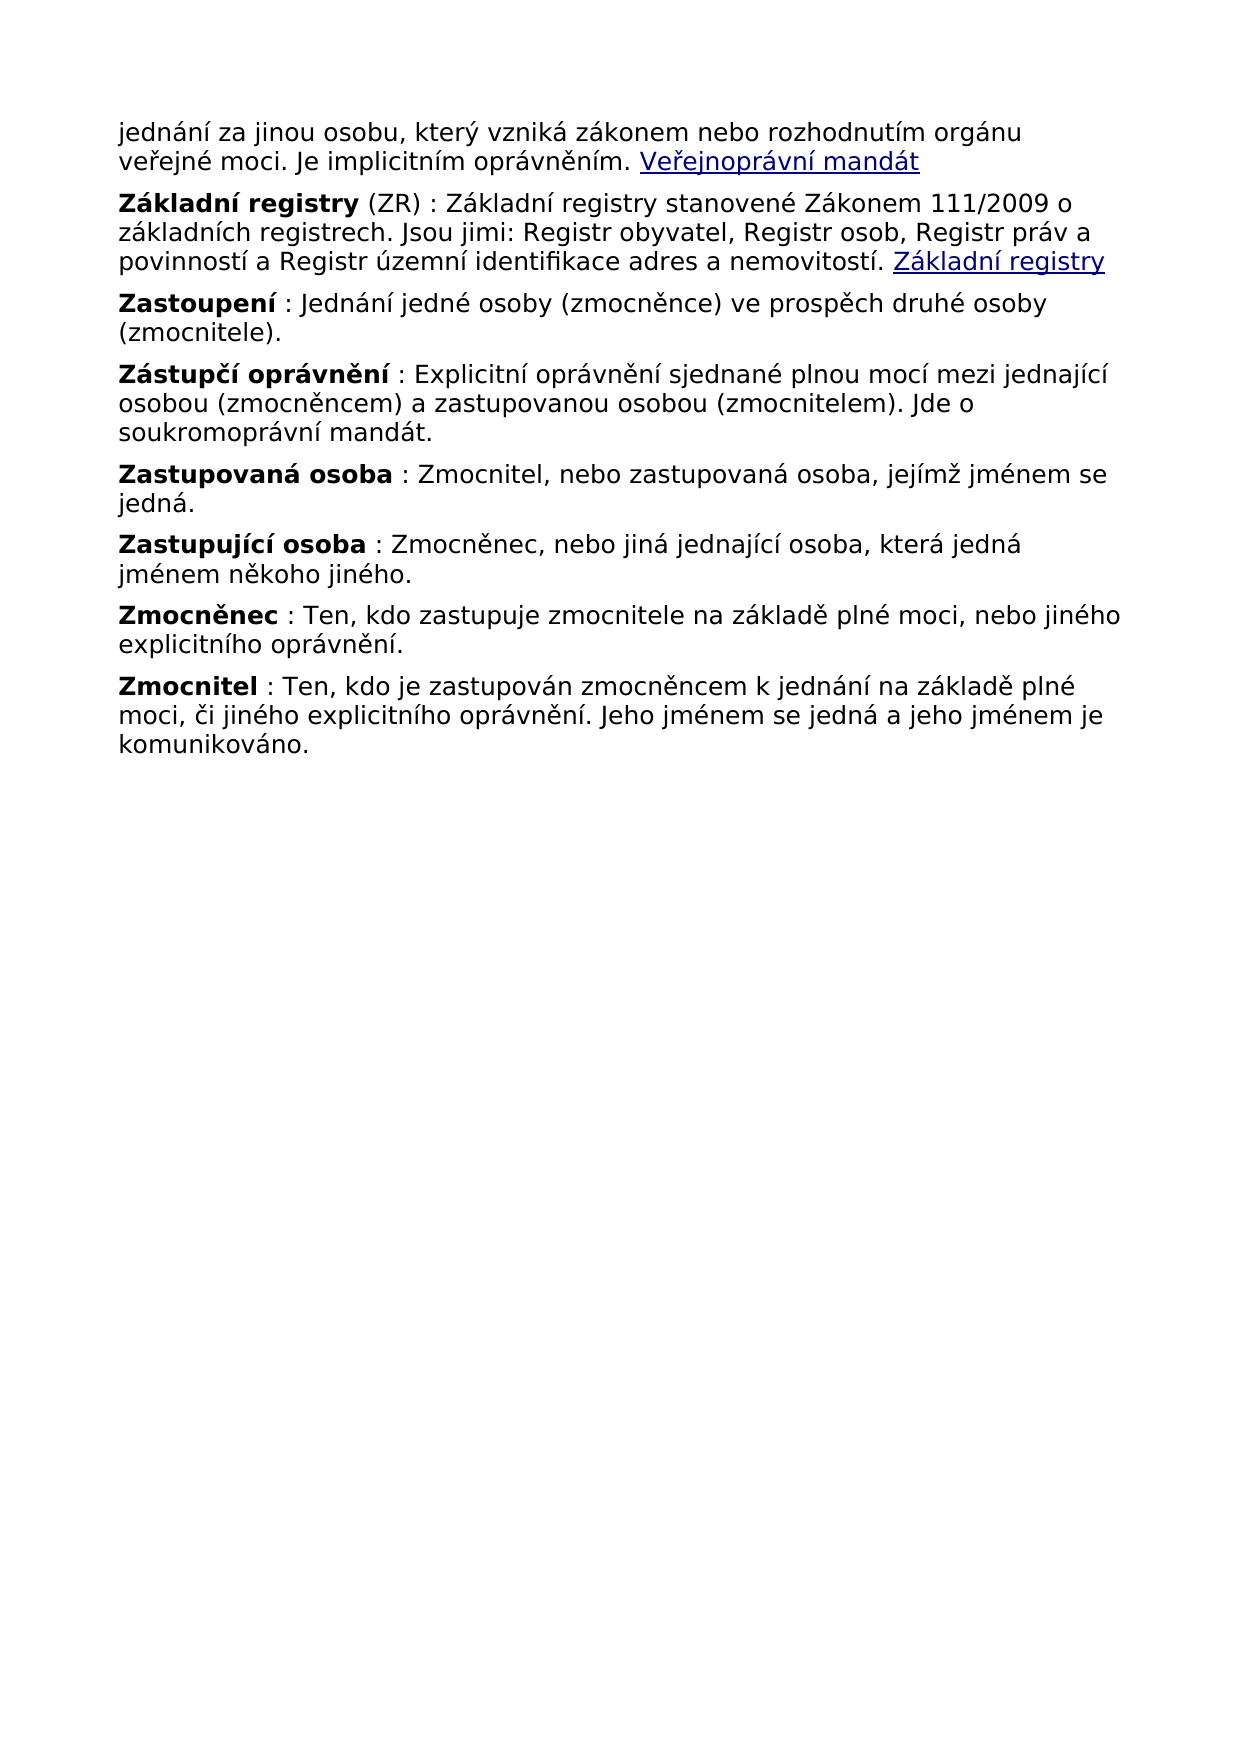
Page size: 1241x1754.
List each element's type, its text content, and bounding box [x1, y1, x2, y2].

text Zástupčí oprávnění : Explicitní oprávnění sjednané plnou mocí mezi jednající osobou (zmocněncem) a zastupovanou osobou (zmocnitelem). Jde o soukromoprávní mandát. [118, 360, 1122, 447]
text jednání za jinou osobu, který vzniká zákonem nebo rozhodnutím orgánu veřejné moci. Je implicitním oprávněním. Veřejnoprávní mandát [118, 118, 1122, 176]
text Zastupovaná osoba : Zmocnitel, nebo zastupovaná osoba, jejímž jménem se jedná. [118, 460, 1122, 518]
text Zmocnitel : Ten, kdo je zastupován zmocněncem k jednání na základě plné moci, či jiného explicitního oprávnění. Jeho jménem se jedná a jeho jménem je komunikováno. [118, 672, 1122, 760]
text Zastoupení : Jednání jedné osoby (zmocněnce) ve prospěch druhé osoby (zmocnitele). [118, 289, 1122, 347]
text Základní registry (ZR) : Základní registry stanovené Zákonem 111/2009 o základních registrech. Jsou jimi: Registr obyvatel, Registr osob, Registr práv a povinností a Registr územní identifikace adres a nemovitostí. Základní registry [118, 189, 1122, 276]
text Zmocněnec : Ten, kdo zastupuje zmocnitele na základě plné moci, nebo jiného explicitního oprávnění. [118, 601, 1122, 660]
text Zastupující osoba : Zmocněnec, nebo jiná jednající osoba, která jedná jménem někoho jiného. [118, 531, 1122, 589]
